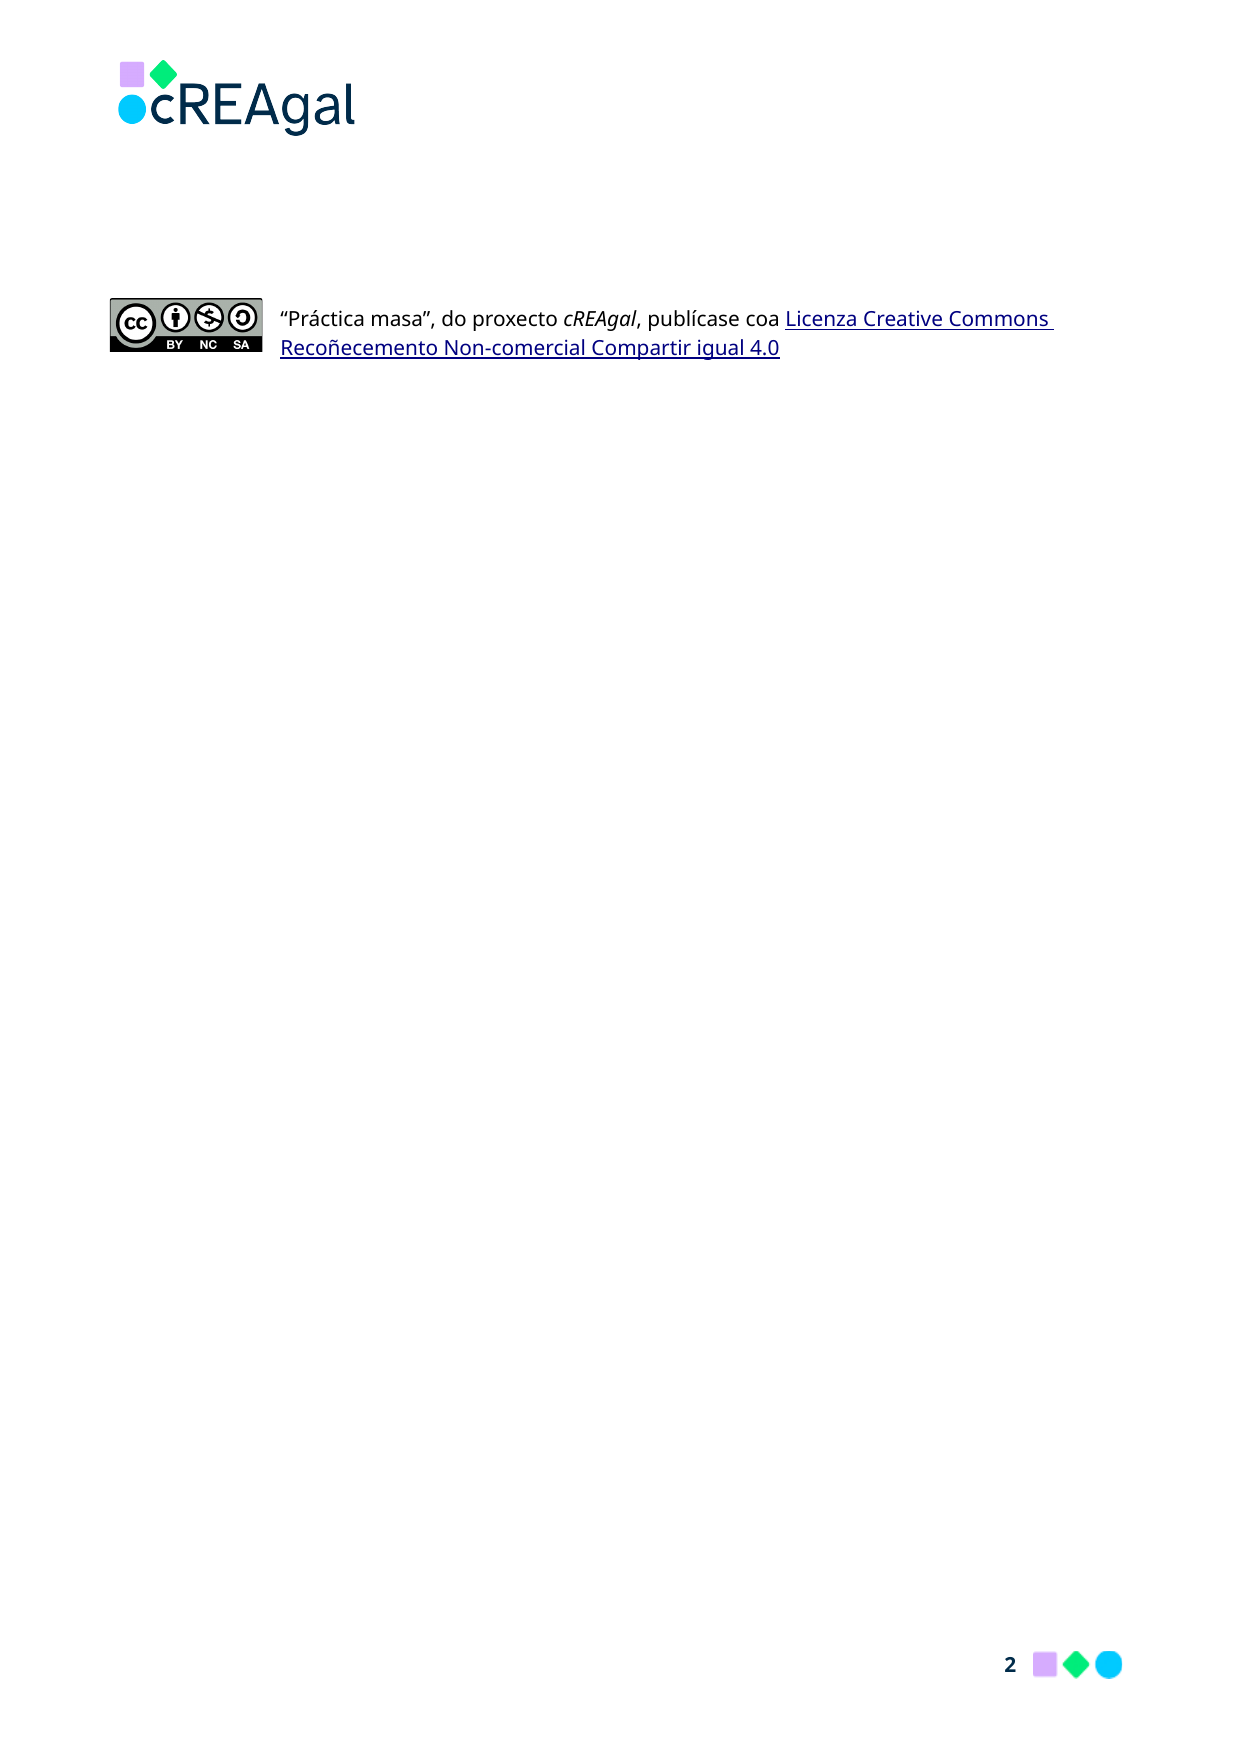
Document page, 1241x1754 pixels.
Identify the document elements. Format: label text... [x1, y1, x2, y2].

picture [118, 60, 355, 136]
picture [1033, 1651, 1123, 1679]
picture [109, 298, 263, 352]
text “Práctica masa”, do proxecto cREAgal, publícase coa Licenza Creative Commons Recoñecemento Non-comercial Compartir igual 4.0 [118, 304, 1122, 361]
